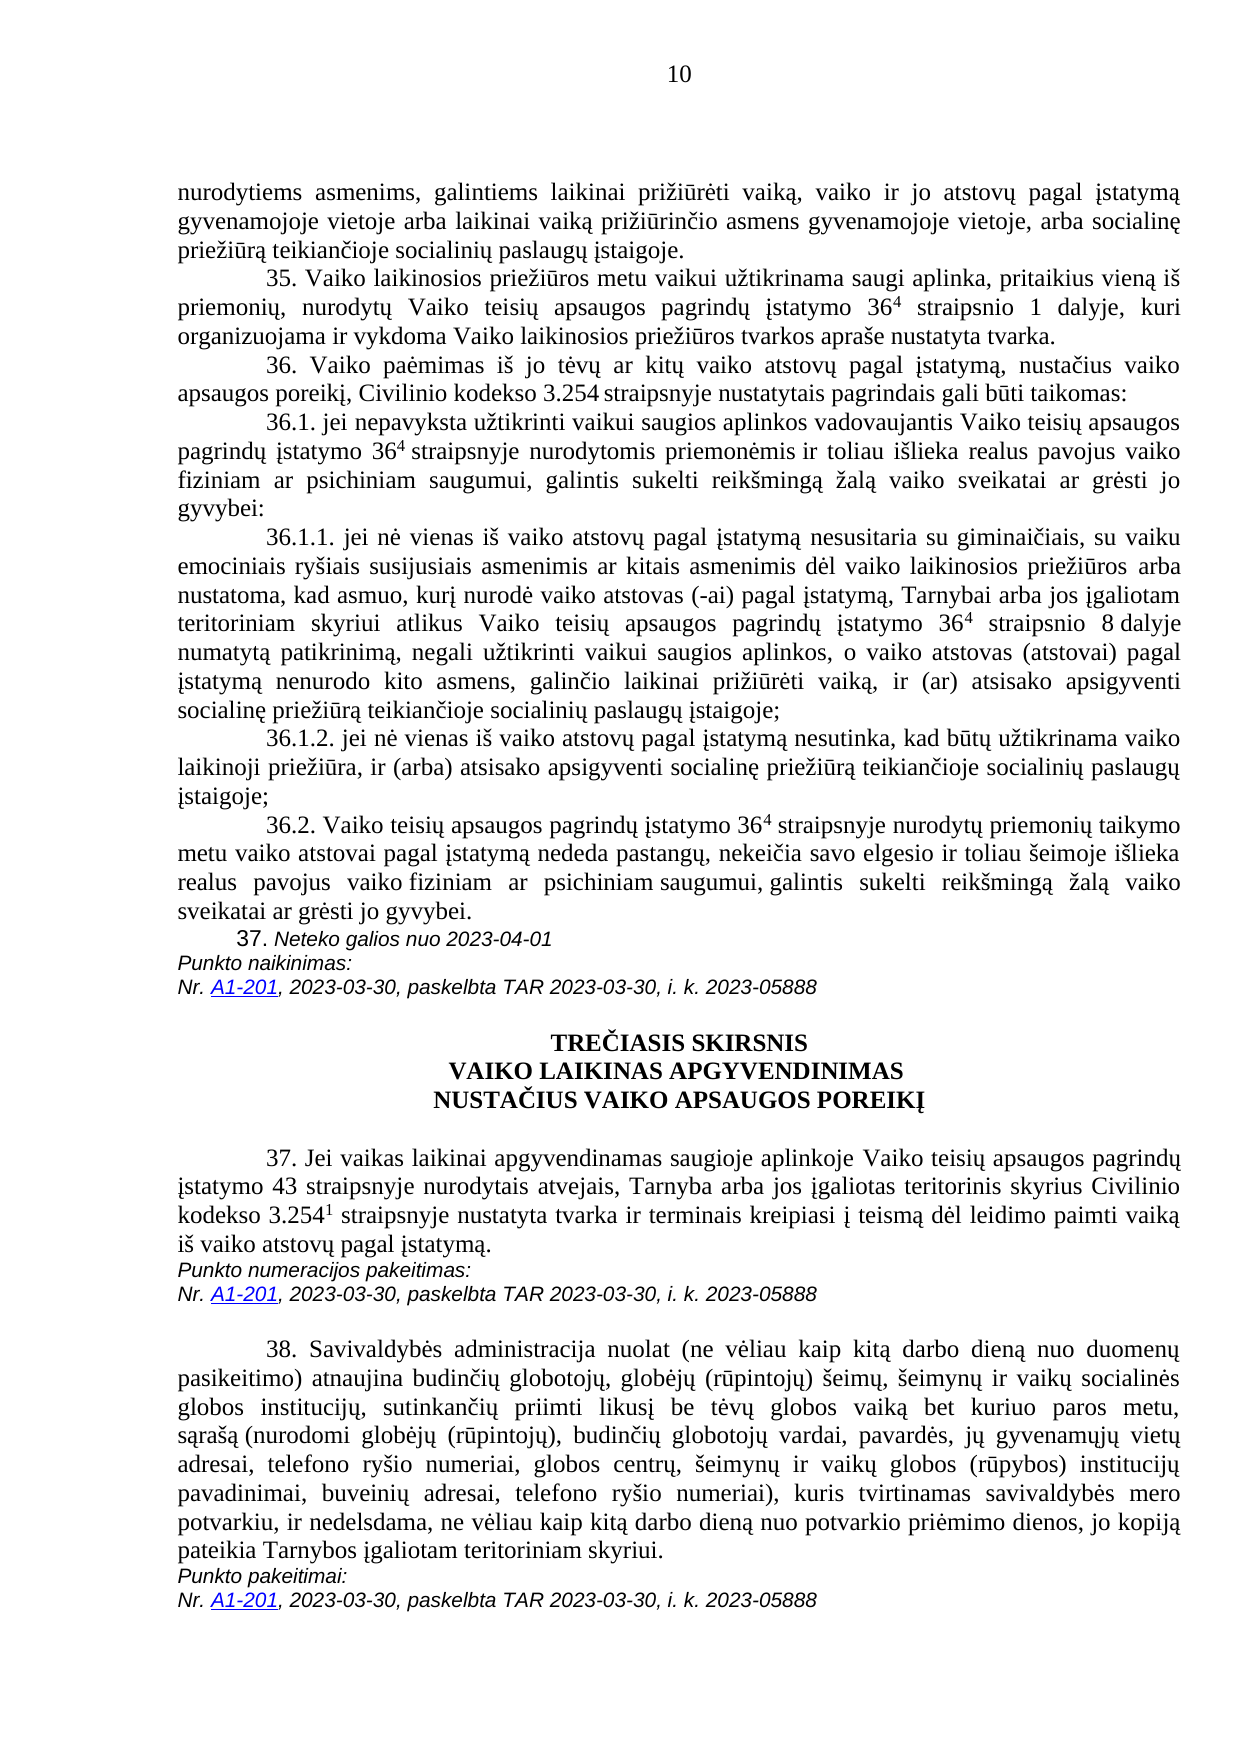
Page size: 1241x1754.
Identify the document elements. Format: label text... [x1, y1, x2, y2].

text 37. Neteko galios nuo 2023-04-01 [177, 925, 1181, 951]
text Punkto numeracijos pakeitimas: [177, 1258, 1181, 1282]
text 35. Vaiko laikinosios priežiūros metu vaikui užtikrinama saugi aplinka, pritaikius vieną iš priemonių, nurodytų Vaiko teisių apsaugos pagrindų įstatymo 364 straipsnio 1 dalyje, kuri organizuojama ir vykdoma Vaiko laikinosios priežiūros tvarkos apraše nustatyta tvarka. [177, 263, 1181, 350]
text nurodytiems asmenims, galintiems laikinai prižiūrėti vaiką, vaiko ir jo atstovų pagal įstatymą gyvenamojoje vietoje arba laikinai vaiką prižiūrinčio asmens gyvenamojoje vietoje, arba socialinę priežiūrą teikiančioje socialinių paslaugų įstaigoje. [177, 177, 1181, 263]
text 36.1. jei nepavyksta užtikrinti vaikui saugios aplinkos vadovaujantis Vaiko teisių apsaugos pagrindų įstatymo 364 straipsnyje nurodytomis priemonėmis ir toliau išlieka realus pavojus vaiko fiziniam ar psichiniam saugumui, galintis sukelti reikšmingą žalą vaiko sveikatai ar grėsti jo gyvybei: [177, 407, 1181, 522]
text Nr. A1-201, 2023-03-30, paskelbta TAR 2023-03-30, i. k. 2023-05888 [177, 1588, 1181, 1612]
text 36.1.1. jei nė vienas iš vaiko atstovų pagal įstatymą nesusitaria su giminaičiais, su vaiku emociniais ryšiais susijusiais asmenimis ar kitais asmenimis dėl vaiko laikinosios priežiūros arba nustatoma, kad asmuo, kurį nurodė vaiko atstovas (-ai) pagal įstatymą, Tarnybai arba jos įgaliotam teritoriniam skyriui atlikus Vaiko teisių apsaugos pagrindų įstatymo 364 straipsnio 8 dalyje numatytą patikrinimą, negali užtikrinti vaikui saugios aplinkos, o vaiko atstovas (atstovai) pagal įstatymą nenurodo kito asmens, galinčio laikinai prižiūrėti vaiką, ir (ar) atsisako apsigyventi socialinę priežiūrą teikiančioje socialinių paslaugų įstaigoje; [177, 522, 1181, 723]
text Nr. A1-201, 2023-03-30, paskelbta TAR 2023-03-30, i. k. 2023-05888 [177, 975, 1181, 999]
text Punkto naikinimas: [177, 951, 1181, 975]
text VAIKO LAIKINAS APGYVENDINIMAS [177, 1056, 1181, 1085]
text TREČIASIS SKIRSNIS [177, 1028, 1181, 1056]
text Nr. A1-201, 2023-03-30, paskelbta TAR 2023-03-30, i. k. 2023-05888 [177, 1282, 1181, 1306]
text 36.2. Vaiko teisių apsaugos pagrindų įstatymo 364 straipsnyje nurodytų priemonių taikymo metu vaiko atstovai pagal įstatymą nededa pastangų, nekeičia savo elgesio ir toliau šeimoje išlieka realus pavojus vaiko fiziniam ar psichiniam saugumui, galintis sukelti reikšmingą žalą vaiko sveikatai ar grėsti jo gyvybei. [177, 810, 1181, 925]
text 36.1.2. jei nė vienas iš vaiko atstovų pagal įstatymą nesutinka, kad būtų užtikrinama vaiko laikinoji priežiūra, ir (arba) atsisako apsigyventi socialinę priežiūrą teikiančioje socialinių paslaugų įstaigoje; [177, 723, 1181, 810]
text 36. Vaiko paėmimas iš jo tėvų ar kitų vaiko atstovų pagal įstatymą, nustačius vaiko apsaugos poreikį, Civilinio kodekso 3.254 straipsnyje nustatytais pagrindais gali būti taikomas: [177, 350, 1181, 407]
text Punkto pakeitimai: [177, 1564, 1181, 1588]
text 38. Savivaldybės administracija nuolat (ne vėliau kaip kitą darbo dieną nuo duomenų pasikeitimo) atnaujina budinčių globotojų, globėjų (rūpintojų) šeimų, šeimynų ir vaikų socialinės globos institucijų, sutinkančių priimti likusį be tėvų globos vaiką bet kuriuo paros metu, sąrašą (nurodomi globėjų (rūpintojų), budinčių globotojų vardai, pavardės, jų gyvenamųjų vietų adresai, telefono ryšio numeriai, globos centrų, šeimynų ir vaikų globos (rūpybos) institucijų pavadinimai, buveinių adresai, telefono ryšio numeriai), kuris tvirtinamas savivaldybės mero potvarkiu, ir nedelsdama, ne vėliau kaip kitą darbo dieną nuo potvarkio priėmimo dienos, jo kopiją pateikia Tarnybos įgaliotam teritoriniam skyriui. [177, 1334, 1181, 1564]
text 37. Jei vaikas laikinai apgyvendinamas saugioje aplinkoje Vaiko teisių apsaugos pagrindų įstatymo 43 straipsnyje nurodytais atvejais, Tarnyba arba jos įgaliotas teritorinis skyrius Civilinio kodekso 3.2541 straipsnyje nustatyta tvarka ir terminais kreipiasi į teismą dėl leidimo paimti vaiką iš vaiko atstovų pagal įstatymą. [177, 1143, 1181, 1258]
text NUSTAČIUS VAIKO APSAUGOS POREIKĮ [177, 1085, 1181, 1114]
